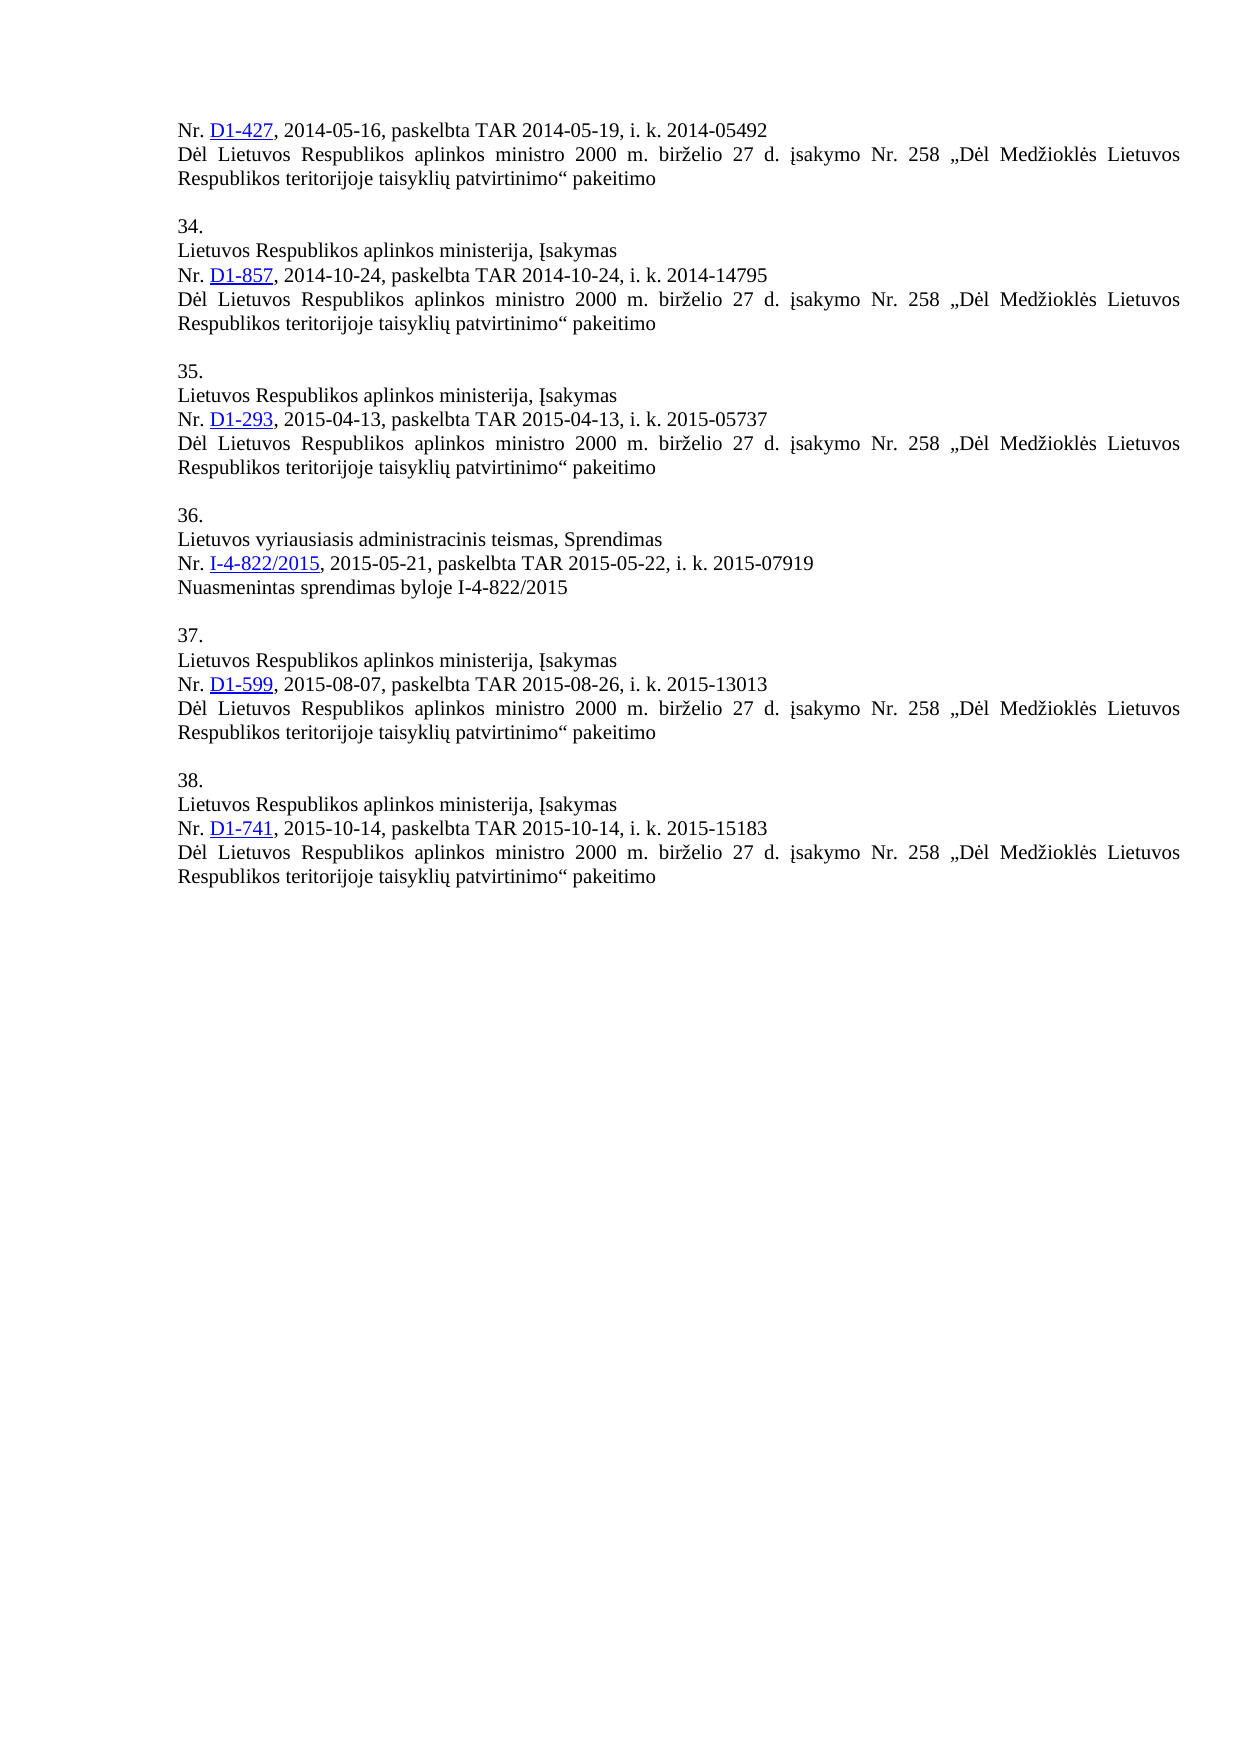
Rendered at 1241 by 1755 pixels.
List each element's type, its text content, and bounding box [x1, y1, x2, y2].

text Nr. D1-293, 2015-04-13, paskelbta TAR 2015-04-13, i. k. 2015-05737 [177, 407, 1181, 431]
text 38. [177, 768, 1181, 792]
text Dėl Lietuvos Respublikos aplinkos ministro 2000 m. birželio 27 d. įsakymo Nr. 258 „Dėl Medžioklės Lietuvos Respublikos teritorijoje taisyklių patvirtinimo“ pakeitimo [177, 696, 1181, 744]
text Nr. D1-599, 2015-08-07, paskelbta TAR 2015-08-26, i. k. 2015-13013 [177, 672, 1181, 696]
text Nr. D1-741, 2015-10-14, paskelbta TAR 2015-10-14, i. k. 2015-15183 [177, 816, 1181, 840]
text 37. [177, 623, 1181, 647]
text Nr. D1-427, 2014-05-16, paskelbta TAR 2014-05-19, i. k. 2014-05492 [177, 118, 1181, 142]
text Dėl Lietuvos Respublikos aplinkos ministro 2000 m. birželio 27 d. įsakymo Nr. 258 „Dėl Medžioklės Lietuvos Respublikos teritorijoje taisyklių patvirtinimo“ pakeitimo [177, 840, 1181, 888]
text Lietuvos vyriausiasis administracinis teismas, Sprendimas [177, 527, 1181, 551]
text Dėl Lietuvos Respublikos aplinkos ministro 2000 m. birželio 27 d. įsakymo Nr. 258 „Dėl Medžioklės Lietuvos Respublikos teritorijoje taisyklių patvirtinimo“ pakeitimo [177, 142, 1181, 190]
text 35. [177, 359, 1181, 383]
text 36. [177, 503, 1181, 527]
text Lietuvos Respublikos aplinkos ministerija, Įsakymas [177, 792, 1181, 816]
text Lietuvos Respublikos aplinkos ministerija, Įsakymas [177, 647, 1181, 672]
text 34. [177, 214, 1181, 238]
text Nr. D1-857, 2014-10-24, paskelbta TAR 2014-10-24, i. k. 2014-14795 [177, 262, 1181, 287]
text Nuasmenintas sprendimas byloje I-4-822/2015 [177, 575, 1181, 599]
text Nr. I-4-822/2015, 2015-05-21, paskelbta TAR 2015-05-22, i. k. 2015-07919 [177, 551, 1181, 575]
text Dėl Lietuvos Respublikos aplinkos ministro 2000 m. birželio 27 d. įsakymo Nr. 258 „Dėl Medžioklės Lietuvos Respublikos teritorijoje taisyklių patvirtinimo“ pakeitimo [177, 431, 1181, 479]
text Dėl Lietuvos Respublikos aplinkos ministro 2000 m. birželio 27 d. įsakymo Nr. 258 „Dėl Medžioklės Lietuvos Respublikos teritorijoje taisyklių patvirtinimo“ pakeitimo [177, 287, 1181, 335]
text Lietuvos Respublikos aplinkos ministerija, Įsakymas [177, 383, 1181, 407]
text Lietuvos Respublikos aplinkos ministerija, Įsakymas [177, 238, 1181, 262]
